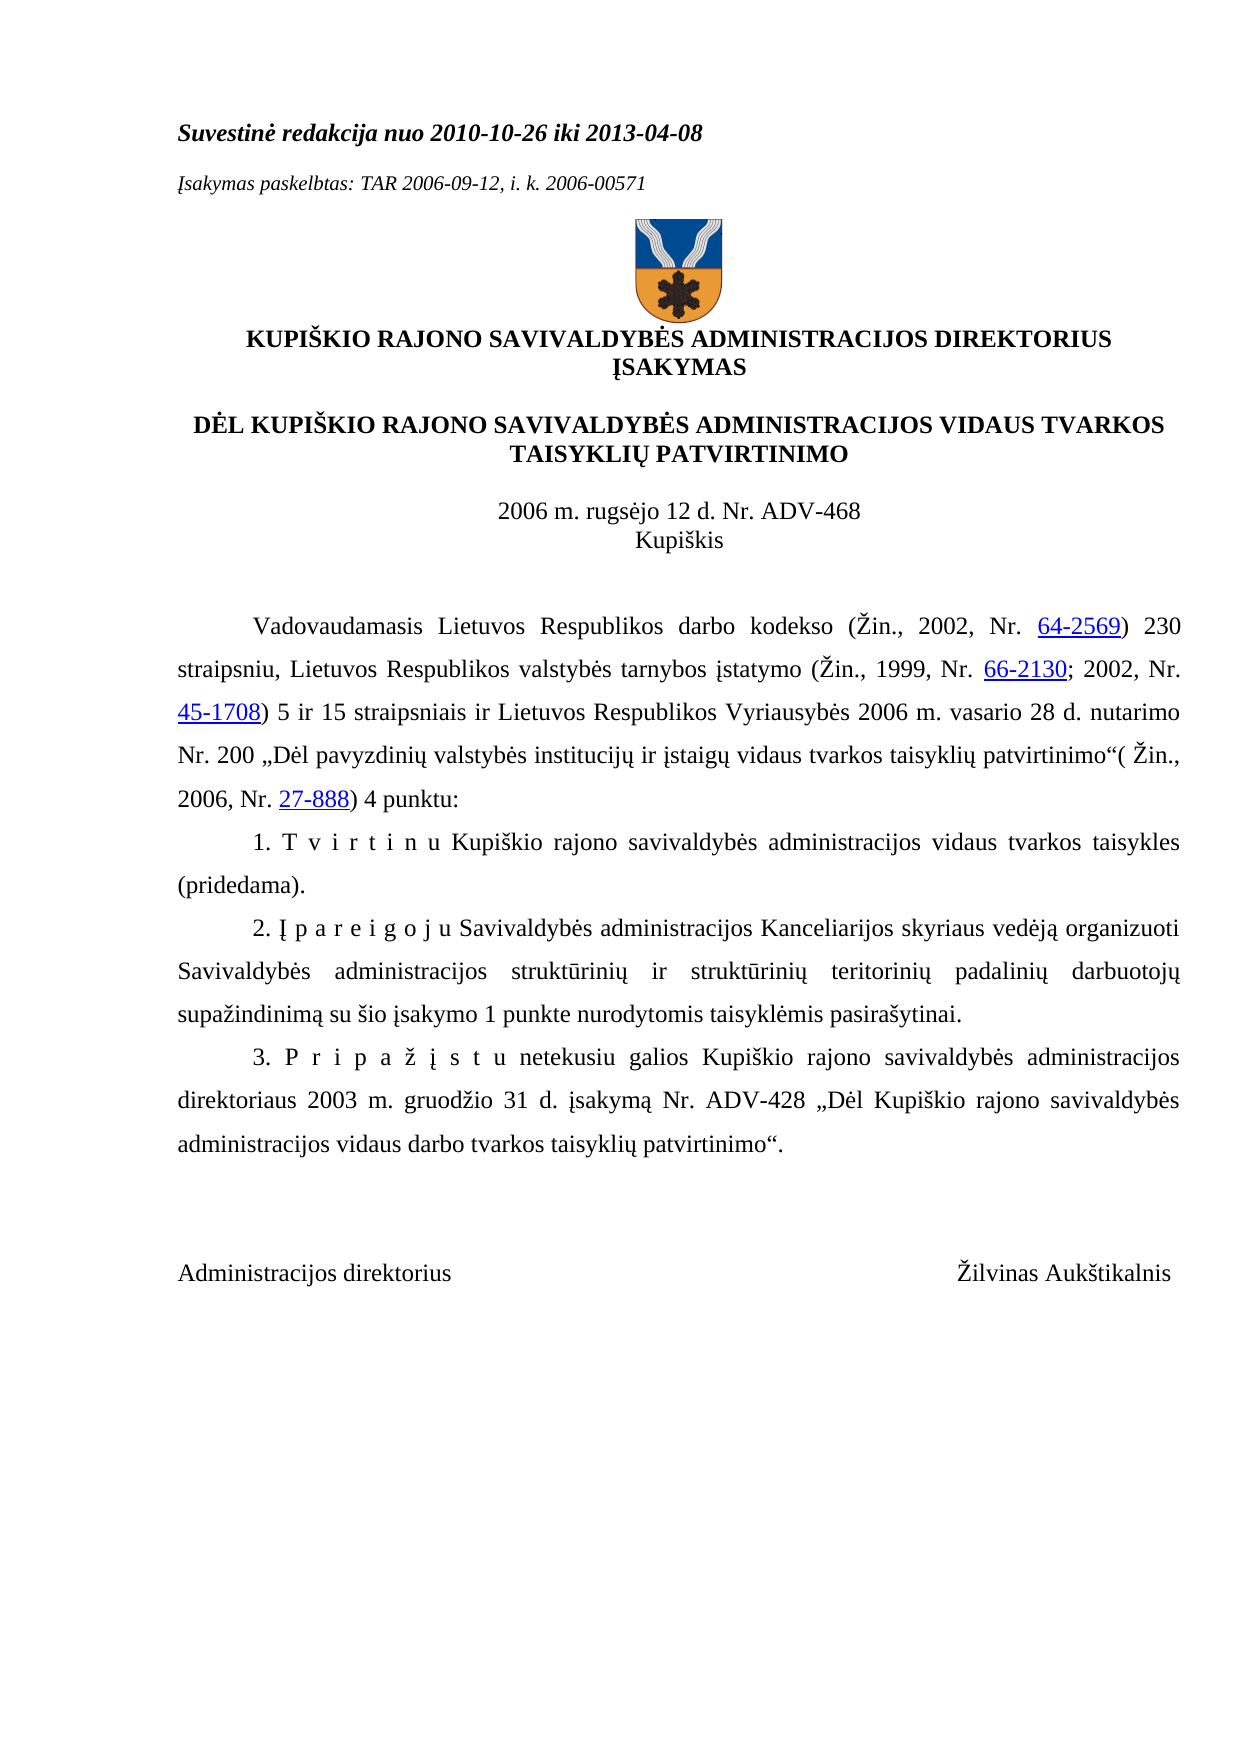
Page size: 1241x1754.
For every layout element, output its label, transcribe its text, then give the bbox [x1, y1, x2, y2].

text 2006 m. rugsėjo 12 d. Nr. ADV-468 [177, 496, 1181, 525]
text Vadovaudamasis Lietuvos Respublikos darbo kodekso (Žin., 2002, Nr. 64-2569) 230 straipsniu, Lietuvos Respublikos valstybės tarnybos įstatymo (Žin., 1999, Nr. 66-2130; 2002, Nr. 45-1708) 5 ir 15 straipsniais ir Lietuvos Respublikos Vyriausybės 2006 m. vasario 28 d. nutarimo Nr. 200 „Dėl pavyzdinių valstybės institucijų ir įstaigų vidaus tvarkos taisyklių patvirtinimo“( Žin., 2006, Nr. 27-888) 4 punktu: [177, 611, 1181, 812]
text KUPIŠKIO RAJONO SAVIVALDYBĖS ADMINISTRACIJOS DIREKTORIUS [177, 324, 1181, 352]
text ĮSAKYMAS [177, 352, 1181, 381]
text Kupiškis [177, 525, 1181, 554]
text DĖL KUPIŠKIO RAJONO SAVIVALDYBĖS ADMINISTRACIJOS VIDAUS TVARKOS TAISYKLIŲ PATVIRTINIMO [177, 410, 1181, 467]
text Įsakymas paskelbtas: TAR 2006-09-12, i. k. 2006-00571 [177, 171, 1181, 195]
text 1. T v i r t i n u Kupiškio rajono savivaldybės administracijos vidaus tvarkos taisykles (pridedama). [177, 827, 1181, 899]
text 3. P r i p a ž į s t u netekusiu galios Kupiškio rajono savivaldybės administracijos direktoriaus 2003 m. gruodžio 31 d. įsakymą Nr. ADV-428 „Dėl Kupiškio rajono savivaldybės administracijos vidaus darbo tvarkos taisyklių patvirtinimo“. [177, 1042, 1181, 1157]
text 2. Į p a r e i g o j u Savivaldybės administracijos Kanceliarijos skyriaus vedėją organizuoti Savivaldybės administracijos struktūrinių ir struktūrinių teritorinių padalinių darbuotojų supažindinimą su šio įsakymo 1 punkte nurodytomis taisyklėmis pasirašytinai. [177, 913, 1181, 1028]
text Administracijos direktorius Žilvinas Aukštikalnis [177, 1258, 1181, 1287]
text Suvestinė redakcija nuo 2010-10-26 iki 2013-04-08 [177, 118, 1181, 147]
